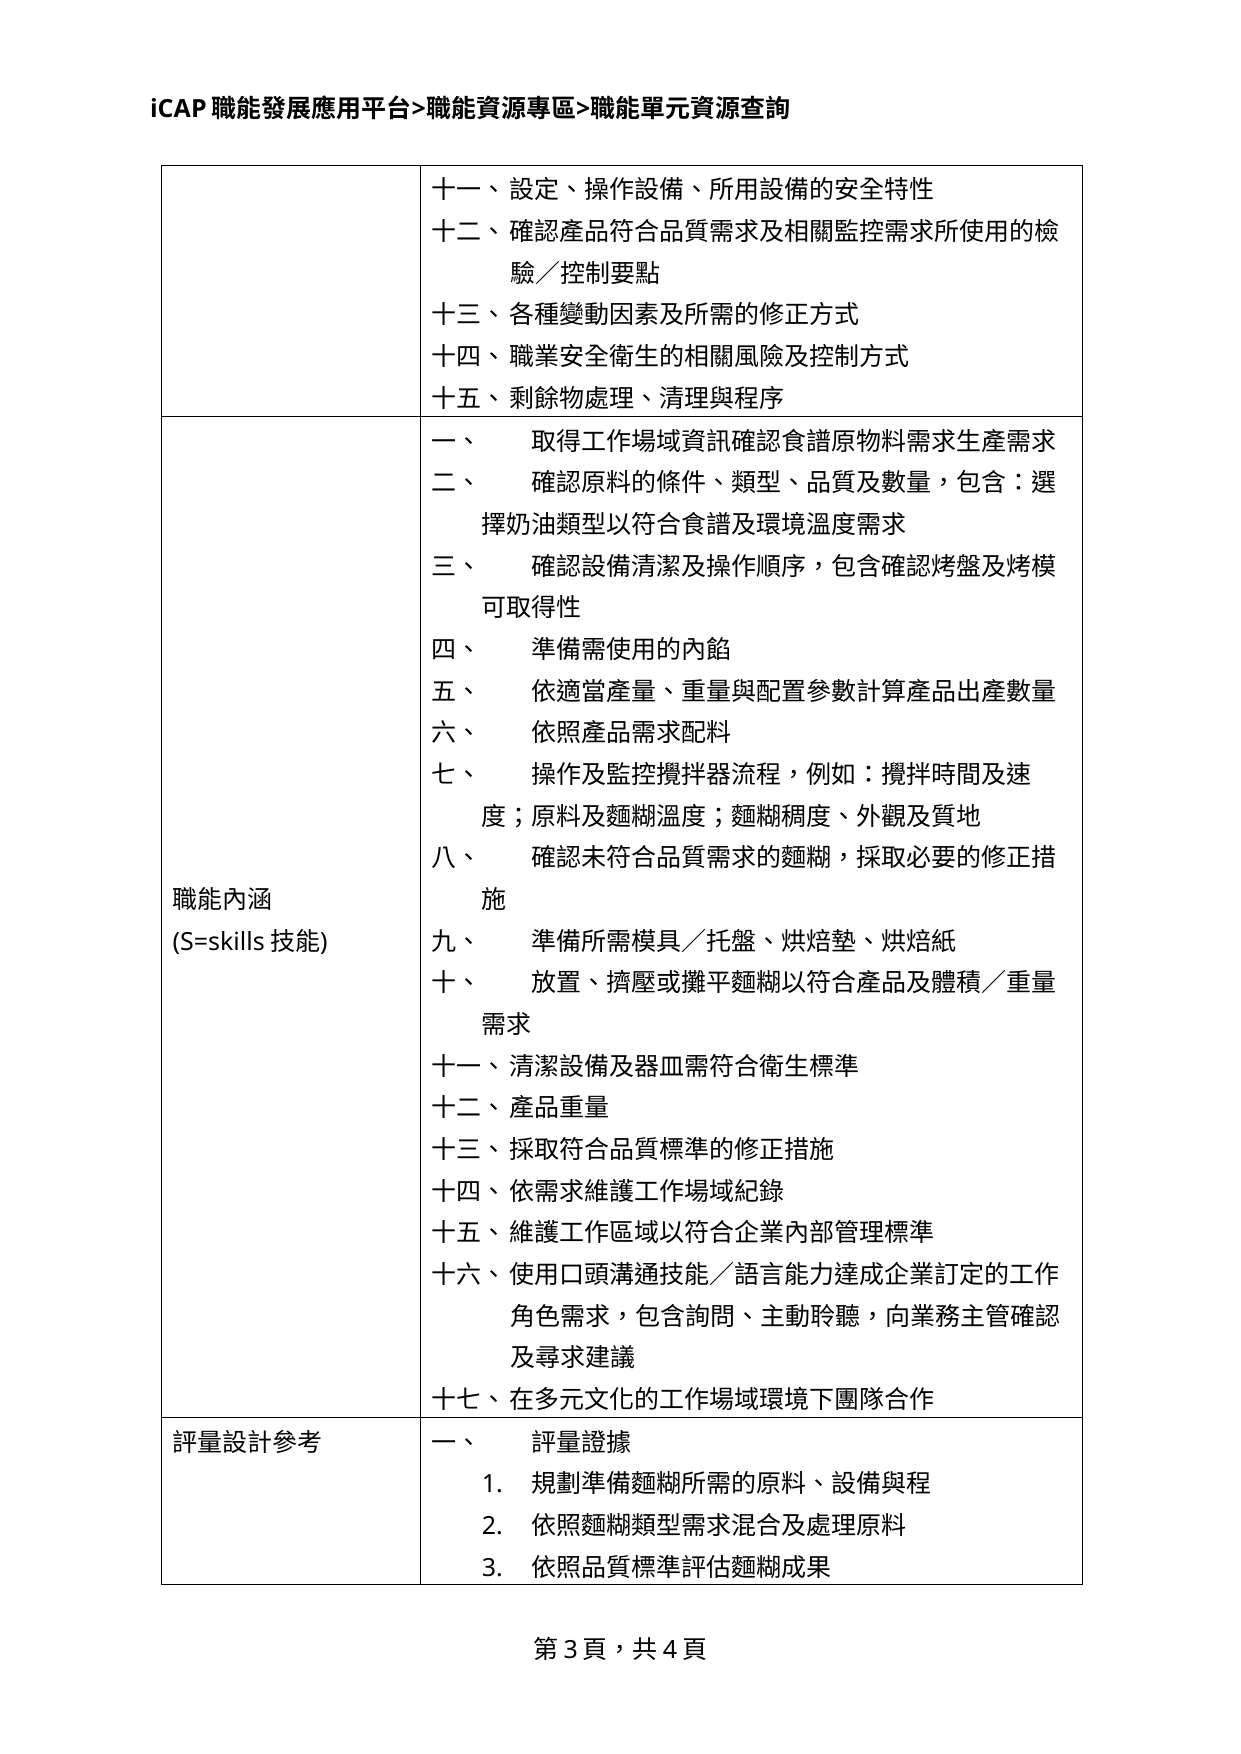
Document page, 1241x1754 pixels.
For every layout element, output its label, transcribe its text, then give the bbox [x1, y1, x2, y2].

table_cell 蛋白類、霜的基本原則 完成品的原料特性及目的，包含所需的麵粉類型、糖的等級、奶油、乳化劑、新鮮或液態蛋液、預拌粉成分 確認測量設備精確性所使用的方法 原料貯藏需求 準備蛋糕糊所使用的方法 將空氣打入麵糊的物理及化學方法 因素的重要性，例如：完成品的麵糊溫度 影響製作的因素 麵糊所需特性 程序需求，例如：攪拌時間及速度、麵糊規格 設定、操作設備、所用設備的安全特性 確認產品符合品質需求及相關監控需求所使用的檢驗／控制要點 各種變動因素及所需的修正方式 職業安全衛生的相關風險及控制方式 剩餘物處理、清理與程序 [421, 166, 1082, 416]
table_cell [162, 166, 420, 416]
table_cell 職能內涵 (S=skills技能) [162, 417, 420, 1417]
table_cell 評量證據 規劃準備麵糊所需的原料、設備與程 依照麵糊類型需求混合及處理原料 依照品質標準評估麵糊成果 採取修正方式處理常見錯誤及異常 應用安全工作常規及確認職業安全衛生風險及控制方式 清潔設備 應用食品衛生安全程序 評量情境與資源 工作程序，包含：相關產品需求建議、工作安全常規、食品安全、品質及環境需求 食譜/裝飾指引 產品規格及相關檢驗／控制要點 評量方法：本單元應與必修單元及相關職務或工作角色的職能單元共同評量 [421, 1418, 1082, 1584]
table_cell 取得工作場域資訊確認食譜原物料需求生產需求 確認原料的條件、類型、品質及數量，包含：選擇奶油類型以符合食譜及環境溫度需求 確認設備清潔及操作順序，包含確認烤盤及烤模可取得性 準備需使用的內餡 依適當產量、重量與配置參數計算產品出產數量 依照產品需求配料 操作及監控攪拌器流程，例如：攪拌時間及速度；原料及麵糊溫度；麵糊稠度、外觀及質地 確認未符合品質需求的麵糊，採取必要的修正措施 準備所需模具／托盤、烘焙墊、烘焙紙 放置、擠壓或攤平麵糊以符合產品及體積／重量需求 清潔設備及器皿需符合衛生標準 產品重量 採取符合品質標準的修正措施 依需求維護工作場域紀錄 維護工作區域以符合企業內部管理標準 使用口頭溝通技能／語言能力達成企業訂定的工作角色需求，包含詢問、主動聆聽，向業務主管確認及尋求建議 在多元文化的工作場域環境下團隊合作 [421, 417, 1082, 1417]
table_cell 評量設計參考 [162, 1418, 420, 1584]
